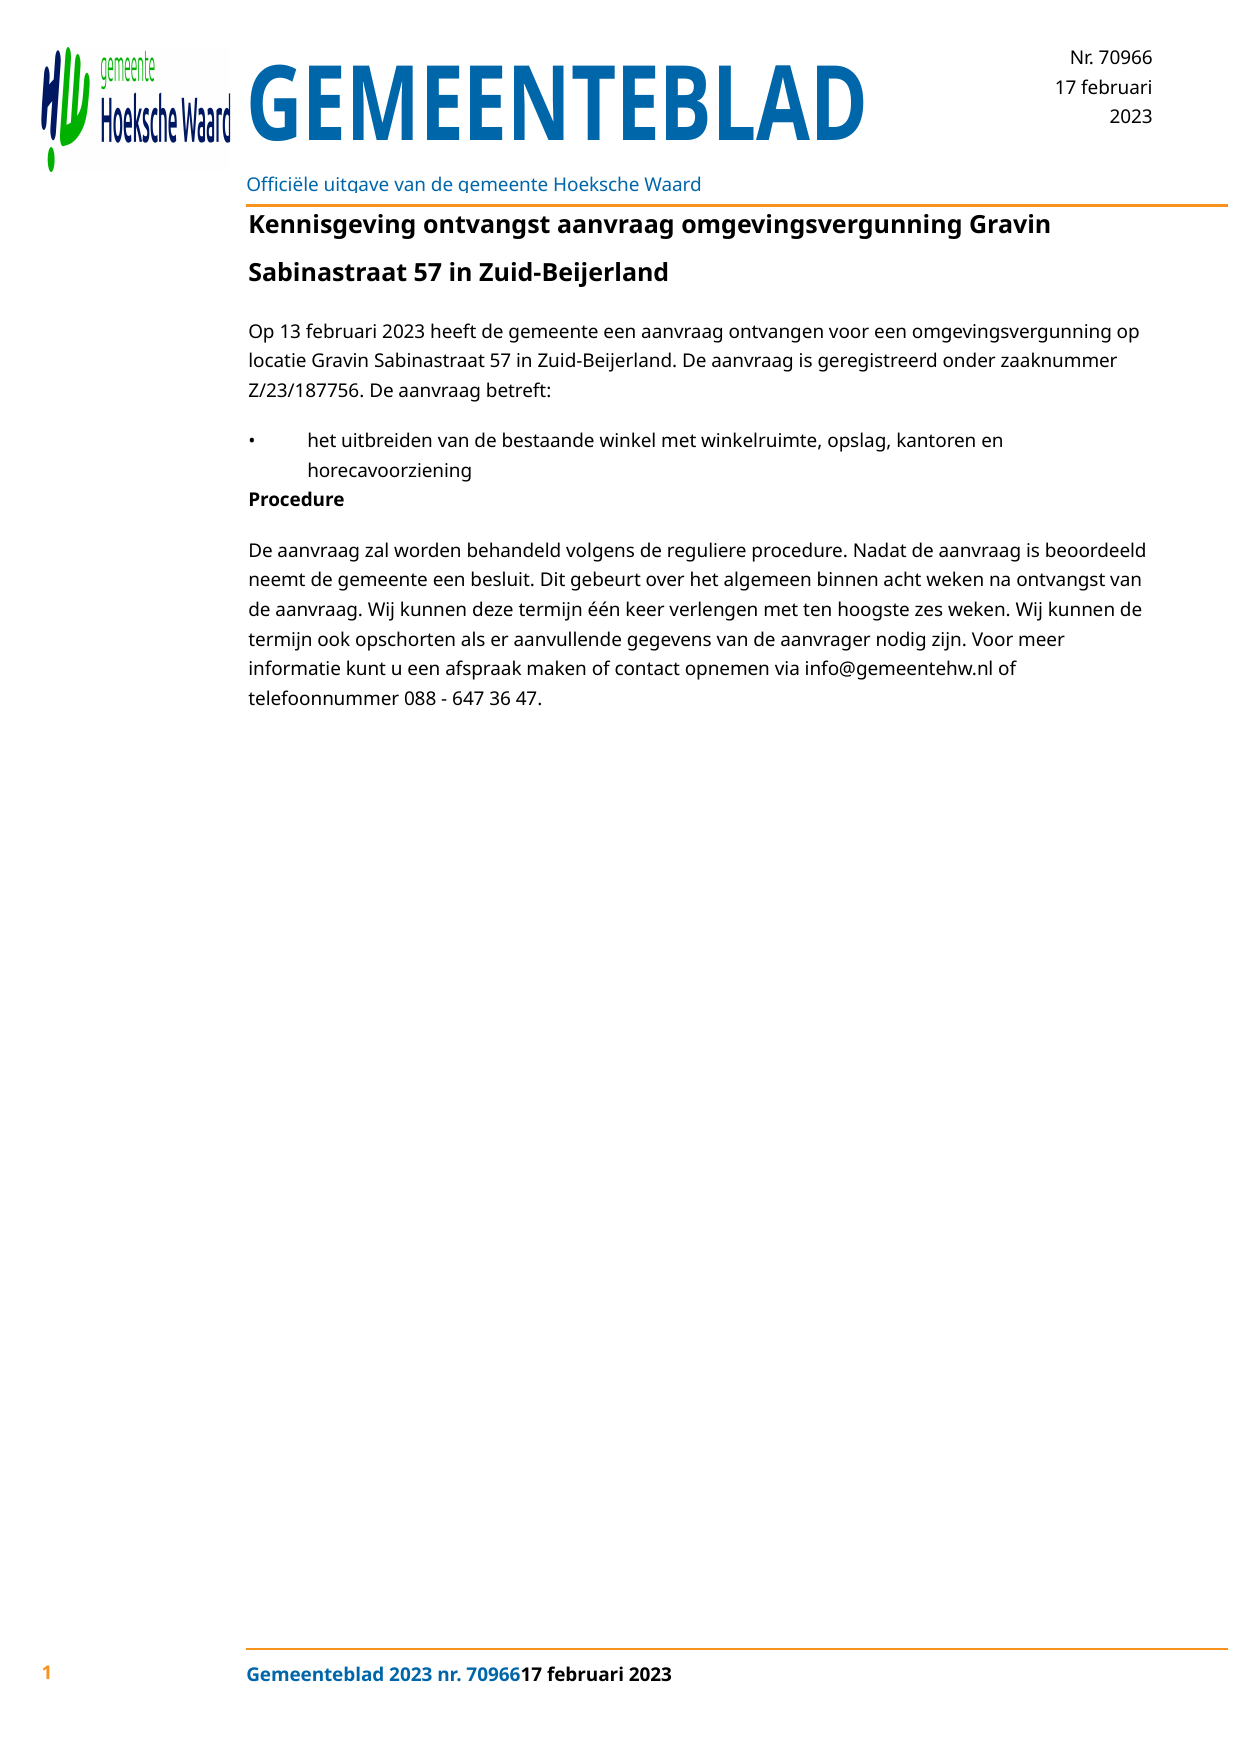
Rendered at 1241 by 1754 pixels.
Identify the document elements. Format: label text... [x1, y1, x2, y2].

text Op 13 februari 2023 heeft de gemeente een aanvraag ontvangen voor een omgevingsvergunning op locatie Gravin Sabinastraat 57 in Zuid-Beijerland. De aanvraag is geregistreerd onder zaaknummer Z/23/187756. De aanvraag betreft: [248, 318, 1152, 403]
picture [41, 47, 231, 172]
list het uitbreiden van de bestaande winkel met winkelruimte, opslag, kantoren en horecavoorziening [248, 427, 1152, 483]
text Kennisgeving ontvangst aanvraag omgevingsvergunning Gravin Sabinastraat 57 in Zuid-Beijerland [248, 207, 1152, 288]
text De aanvraag zal worden behandeld volgens de reguliere procedure. Nadat de aanvraag is beoordeeld neemt de gemeente een besluit. Dit gebeurt over het algemeen binnen acht weken na ontvangst van de aanvraag. Wij kunnen deze termijn één keer verlengen met ten hoogste zes weken. Wij kunnen de termijn ook opschorten als er aanvullende gegevens van de aanvrager nodig zijn. Voor meer informatie kunt u een afspraak maken of contact opnemen via info@gemeentehw.nl of telefoonnummer 088 - 647 36 47. [248, 537, 1152, 711]
text Procedure [248, 487, 1152, 512]
